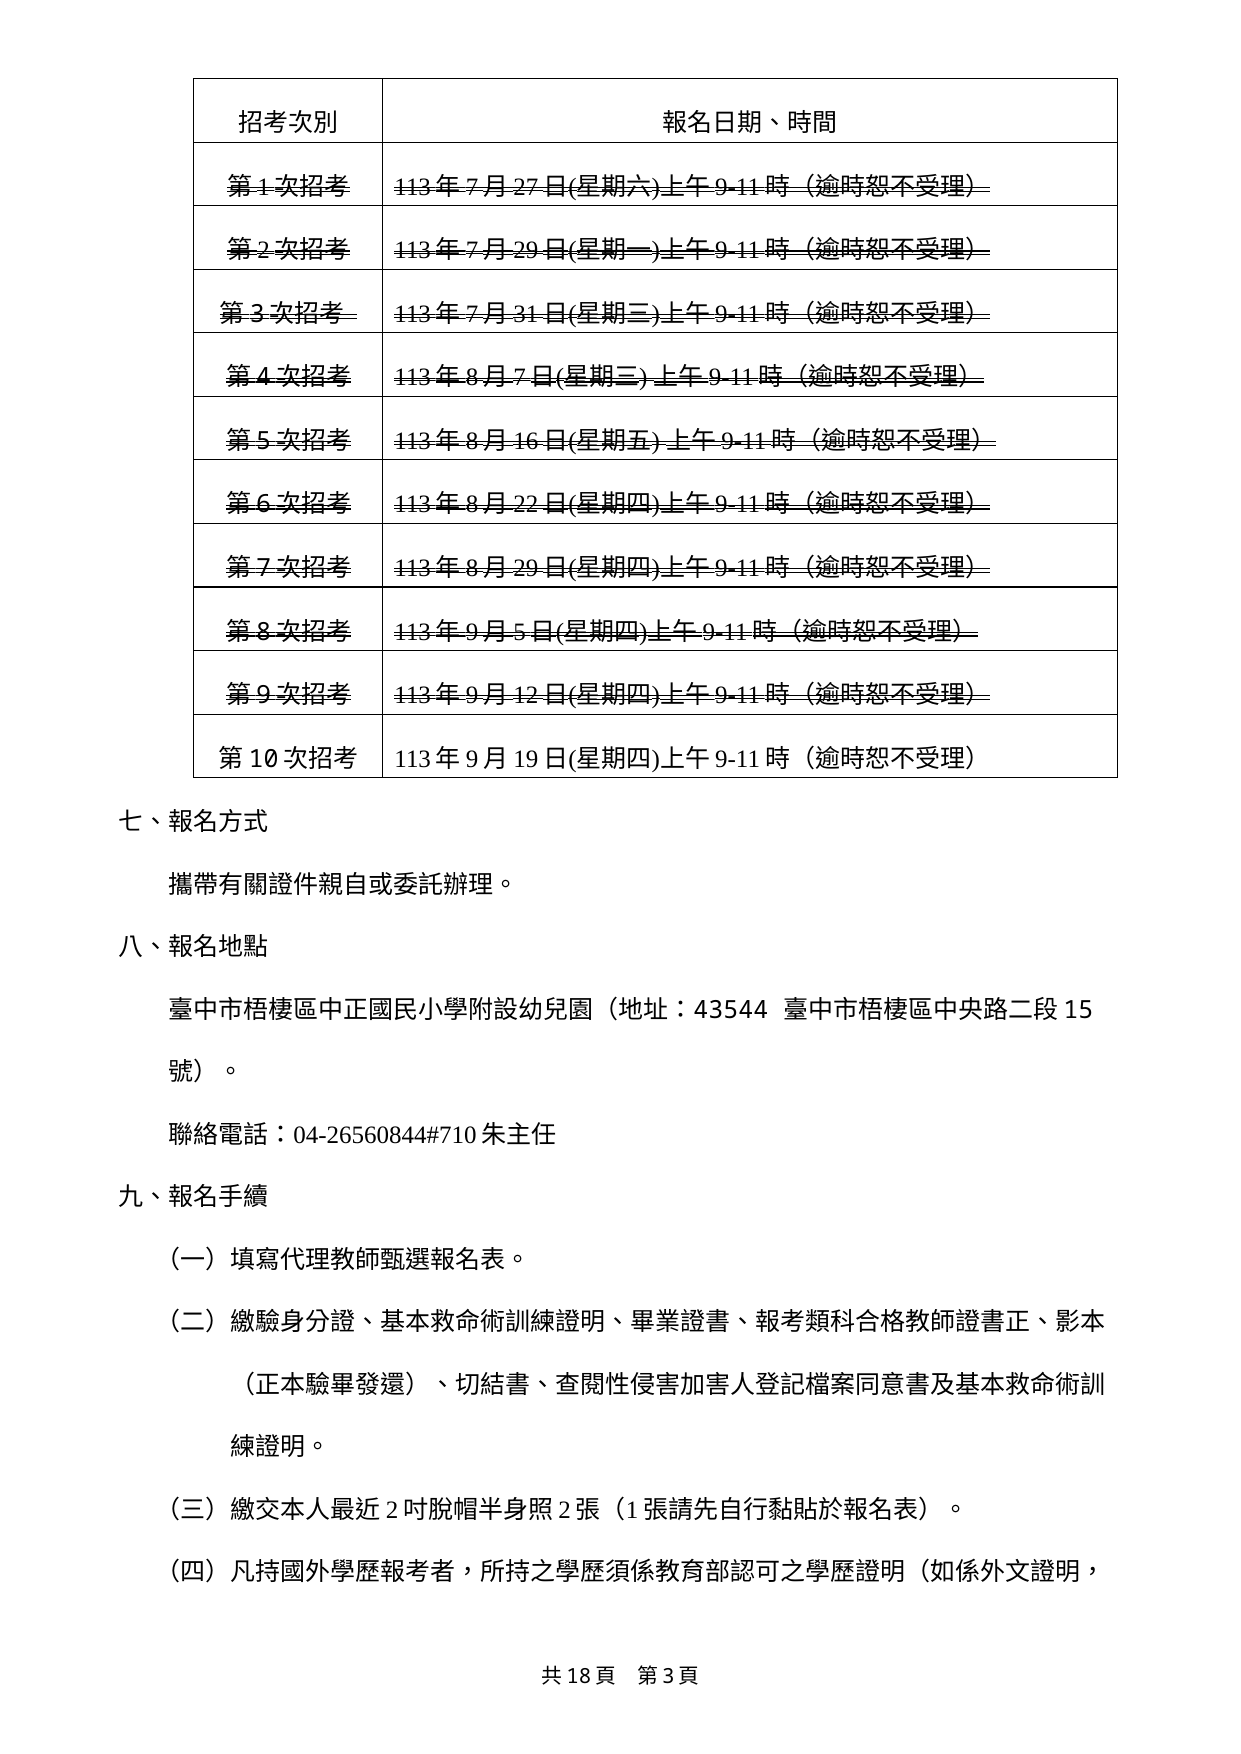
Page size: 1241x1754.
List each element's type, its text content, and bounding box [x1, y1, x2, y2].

table_cell 113年7月29日(星期一)上午9-11時（逾時恕不受理） [383, 206, 1117, 269]
table_cell 第10次招考 [194, 715, 382, 777]
table_cell 113年8月29日(星期四)上午9-11時（逾時恕不受理） [383, 524, 1117, 586]
table_cell 113年9月19日(星期四)上午9-11時（逾時恕不受理） [383, 715, 1117, 777]
table_cell 113年9月12日(星期四)上午9-11時（逾時恕不受理） [383, 651, 1117, 713]
text （四）凡持國外學歷報考者，所持之學歷須係教育部認可之學歷證明（如係外文證明， [156, 1528, 1122, 1591]
table_header 報名日期、時間 [383, 79, 1117, 142]
table_cell 113年8月7日(星期三) 上午9-11時（逾時恕不受理） [383, 333, 1117, 396]
text （三）繳交本人最近2吋脫帽半身照2張（1張請先自行黏貼於報名表）。 [156, 1466, 1122, 1528]
table_cell 113年7月31日(星期三)上午9-11時（逾時恕不受理） [383, 270, 1117, 332]
table_cell 第7次招考 [194, 524, 382, 586]
table_cell 113年9月5日(星期四)上午9-11時（逾時恕不受理） [383, 588, 1117, 650]
text 八、報名地點 臺中市梧棲區中正國民小學附設幼兒園（地址：43544 臺中市梧棲區中央路二段15號）。 [118, 903, 1122, 1091]
text 聯絡電話：04-26560844#710朱主任 [168, 1091, 1122, 1153]
text 七、報名方式 攜帶有關證件親自或委託辦理。 [118, 778, 1122, 903]
table_cell 113年8月22日(星期四)上午9-11時（逾時恕不受理） [383, 460, 1117, 523]
table_cell 第6次招考 [194, 460, 382, 523]
text （一）填寫代理教師甄選報名表。 [118, 1216, 1122, 1278]
table_cell 第5次招考 [194, 397, 382, 459]
table_cell 第8次招考 [194, 588, 382, 650]
table_cell 第9次招考 [194, 651, 382, 713]
table_cell 113年8月16日(星期五) 上午9-11時（逾時恕不受理） [383, 397, 1117, 459]
text （二）繳驗身分證、基本救命術訓練證明、畢業證書、報考類科合格教師證書正、影本（正本驗畢發還）、切結書、查閱性侵害加害人登記檔案同意書及基本救命術訓練證明。 [156, 1278, 1122, 1466]
table_cell 第1次招考 [194, 143, 382, 205]
table_cell 第3次招考 [194, 270, 382, 332]
table_header 招考次別 [194, 79, 382, 142]
text 九、報名手續 [118, 1153, 1122, 1216]
table_cell 113年7月27日(星期六)上午9-11時（逾時恕不受理） [383, 143, 1117, 205]
table_cell 第4次招考 [194, 333, 382, 396]
table_cell 第2次招考 [194, 206, 382, 269]
